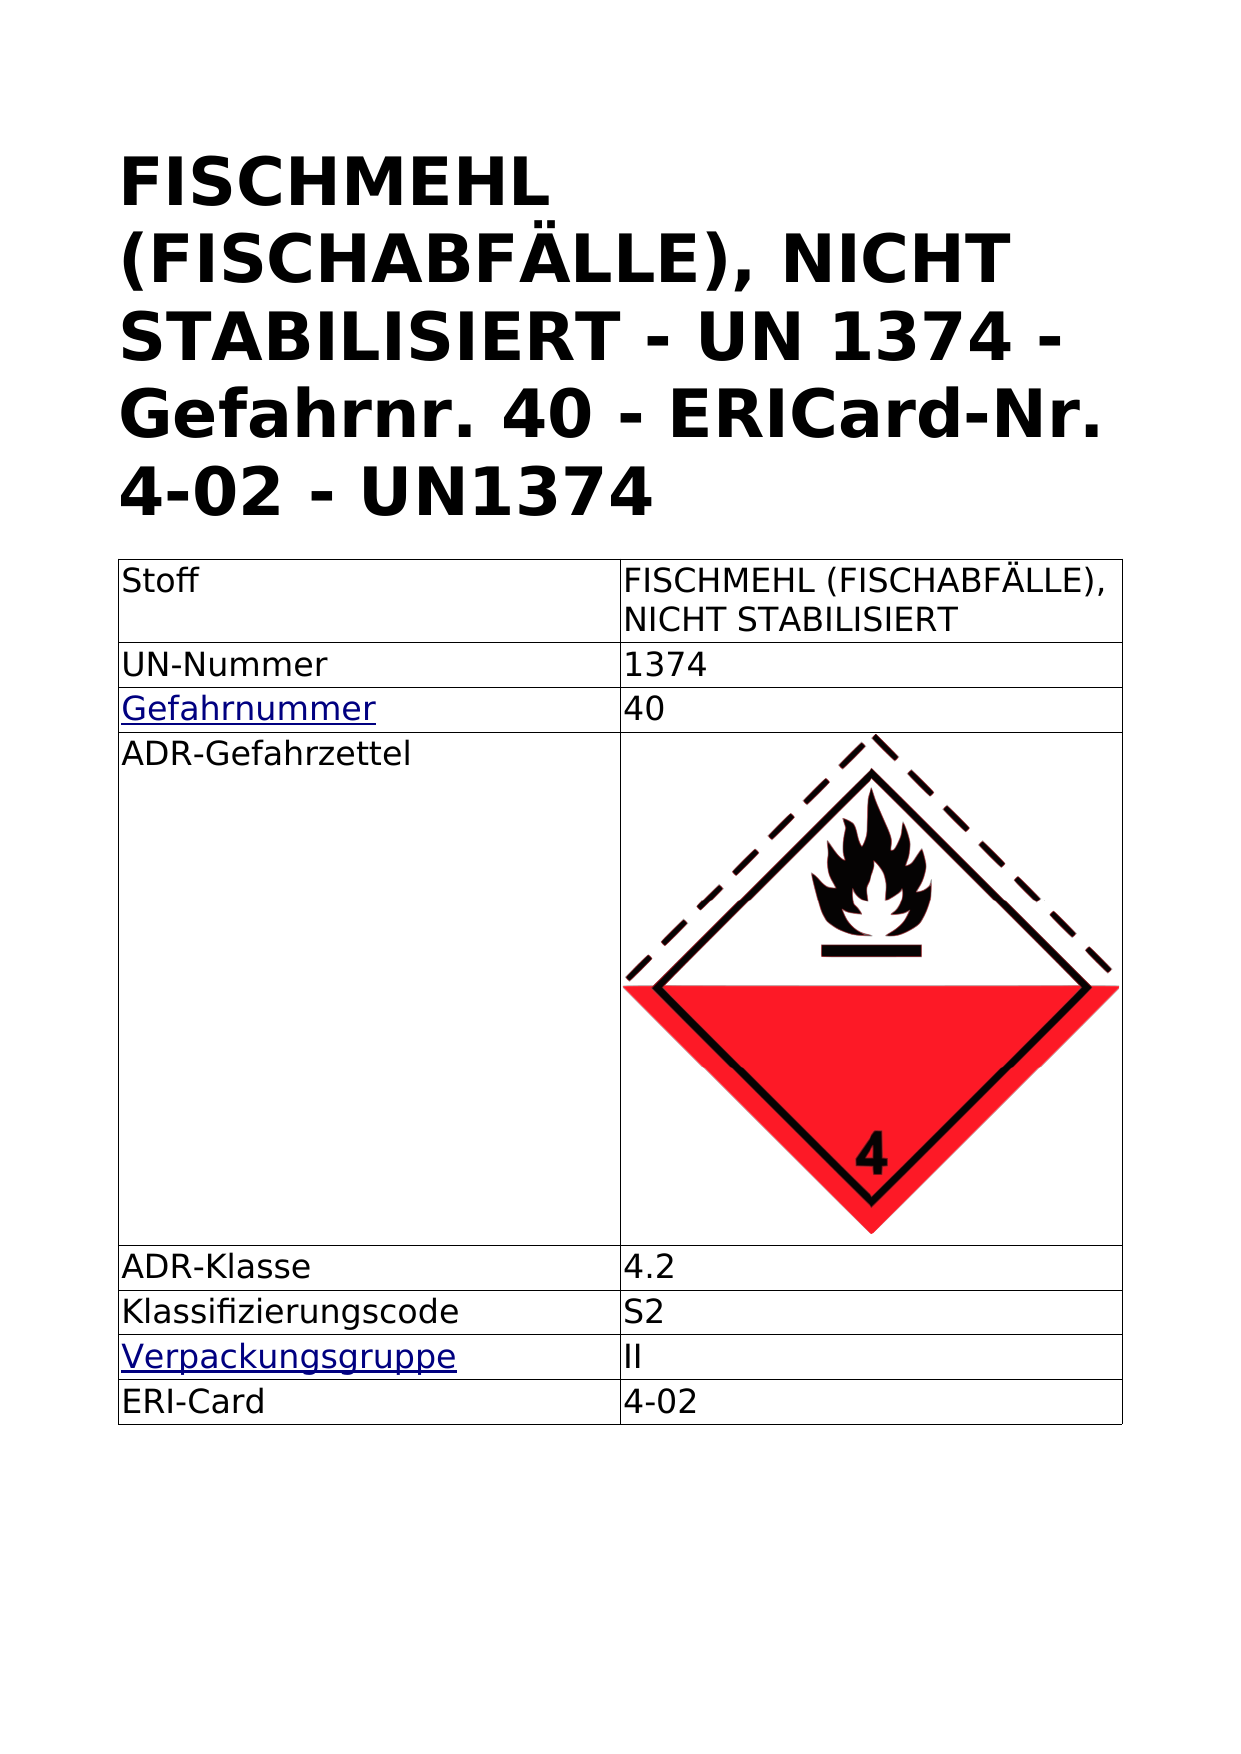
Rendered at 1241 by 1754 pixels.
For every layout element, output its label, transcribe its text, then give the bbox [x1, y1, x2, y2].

table_cell Verpackungsgruppe [119, 1335, 620, 1379]
table_cell II [621, 1335, 1122, 1379]
table_cell 4.2 [621, 1246, 1122, 1289]
picture [622, 734, 1120, 1234]
table_header FISCHMEHL (FISCHABFÄLLE), NICHT STABILISIERT [621, 560, 1122, 642]
table_cell Gefahrnummer [119, 688, 620, 732]
table_header Stoff [119, 560, 620, 642]
subtitle FISCHMEHL (FISCHABFÄLLE), NICHT STABILISIERT - UN 1374 - Gefahrnr. 40 - ERICard-Nr. 4-02 - UN1374 [118, 143, 1122, 531]
table_cell Klassifizierungscode [119, 1291, 620, 1334]
table_cell 4-02 [621, 1380, 1122, 1424]
table_cell 1374 [621, 643, 1122, 687]
table_cell 40 [621, 688, 1122, 732]
table_cell UN-Nummer [119, 643, 620, 687]
table_cell [621, 733, 1122, 1245]
table_cell S2 [621, 1291, 1122, 1334]
table_cell ADR-Klasse [119, 1246, 620, 1289]
table_cell ERI-Card [119, 1380, 620, 1424]
table_cell ADR-Gefahrzettel [119, 733, 620, 1245]
